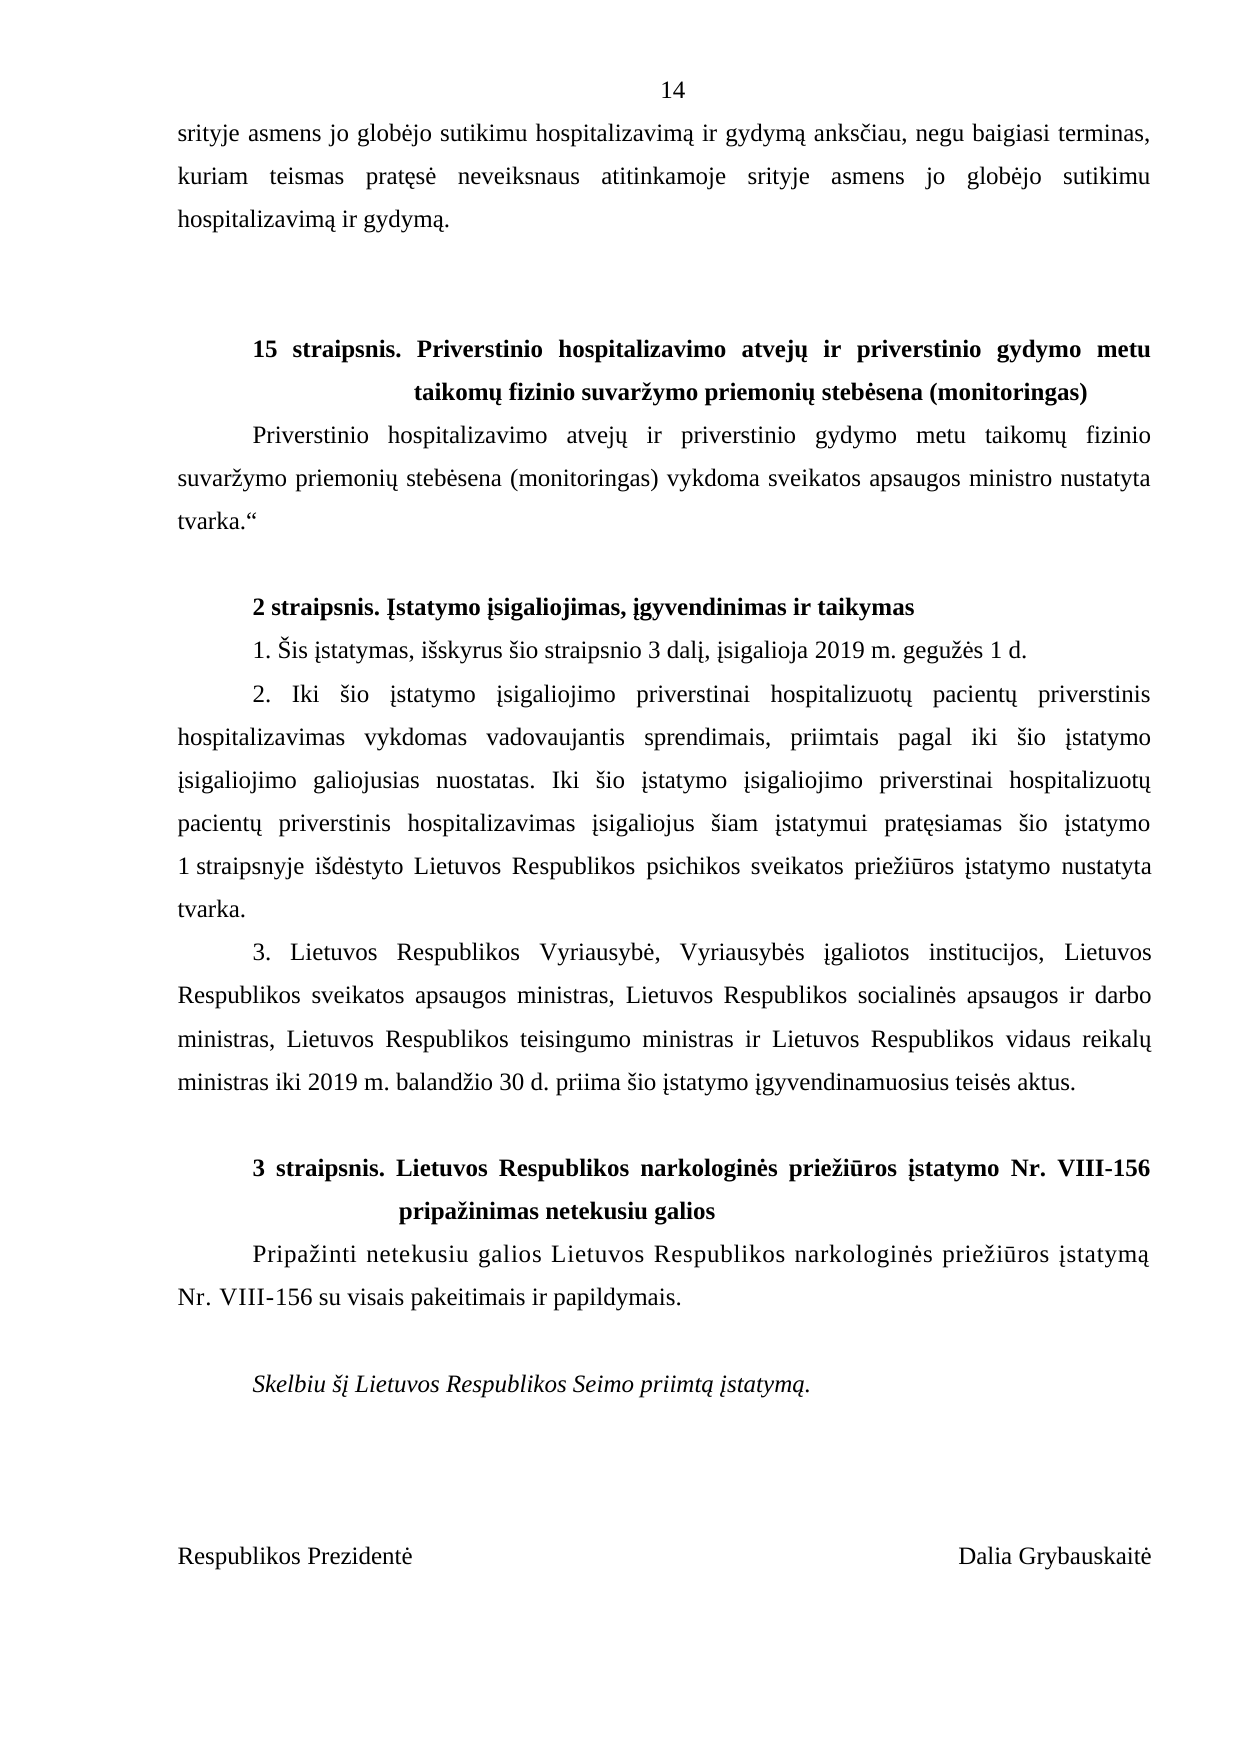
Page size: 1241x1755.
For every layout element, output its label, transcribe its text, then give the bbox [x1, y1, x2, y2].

text 2 straipsnis. Įstatymo įsigaliojimas, įgyvendinimas ir taikymas [177, 592, 1152, 621]
text 3. Lietuvos Respublikos Vyriausybė, Vyriausybės įgaliotos institucijos, Lietuvos Respublikos sveikatos apsaugos ministras, Lietuvos Respublikos socialinės apsaugos ir darbo ministras, Lietuvos Respublikos teisingumo ministras ir Lietuvos Respublikos vidaus reikalų ministras iki 2019 m. balandžio 30 d. priima šio įstatymo įgyvendinamuosius teisės aktus. [177, 937, 1152, 1096]
text srityje asmens jo globėjo sutikimu hospitalizavimą ir gydymą anksčiau, negu baigiasi terminas, kuriam teismas pratęsė neveiksnaus atitinkamoje srityje asmens jo globėjo sutikimu hospitalizavimą ir gydymą. [177, 118, 1152, 233]
text 15 straipsnis. Priverstinio hospitalizavimo atvejų ir priverstinio gydymo metu taikomų fizinio suvaržymo priemonių stebėsena (monitoringas) [252, 334, 1152, 406]
text Skelbiu šį Lietuvos Respublikos Seimo priimtą įstatymą. [177, 1369, 1152, 1397]
text Pripažinti netekusiu galios Lietuvos Respublikos narkologinės priežiūros įstatymą Nr. VIII-156 su visais pakeitimais ir papildymais. [177, 1239, 1152, 1311]
text Priverstinio hospitalizavimo atvejų ir priverstinio gydymo metu taikomų fizinio suvaržymo priemonių stebėsena (monitoringas) vykdoma sveikatos apsaugos ministro nustatyta tvarka.“ [177, 420, 1152, 535]
text 2. Iki šio įstatymo įsigaliojimo priverstinai hospitalizuotų pacientų priverstinis hospitalizavimas vykdomas vadovaujantis sprendimais, priimtais pagal iki šio įstatymo įsigaliojimo galiojusias nuostatas. Iki šio įstatymo įsigaliojimo priverstinai hospitalizuotų pacientų priverstinis hospitalizavimas įsigaliojus šiam įstatymui pratęsiamas šio įstatymo 1 straipsnyje išdėstyto Lietuvos Respublikos psichikos sveikatos priežiūros įstatymo nustatyta tvarka. [177, 679, 1152, 923]
text 1. Šis įstatymas, išskyrus šio straipsnio 3 dalį, įsigalioja 2019 m. gegužės 1 d. [177, 636, 1152, 664]
text 3 straipsnis. Lietuvos Respublikos narkologinės priežiūros įstatymo Nr. VIII-156 pripažinimas netekusiu galios [252, 1153, 1152, 1225]
text Respublikos Prezidentė Dalia Grybauskaitė [177, 1541, 1152, 1570]
